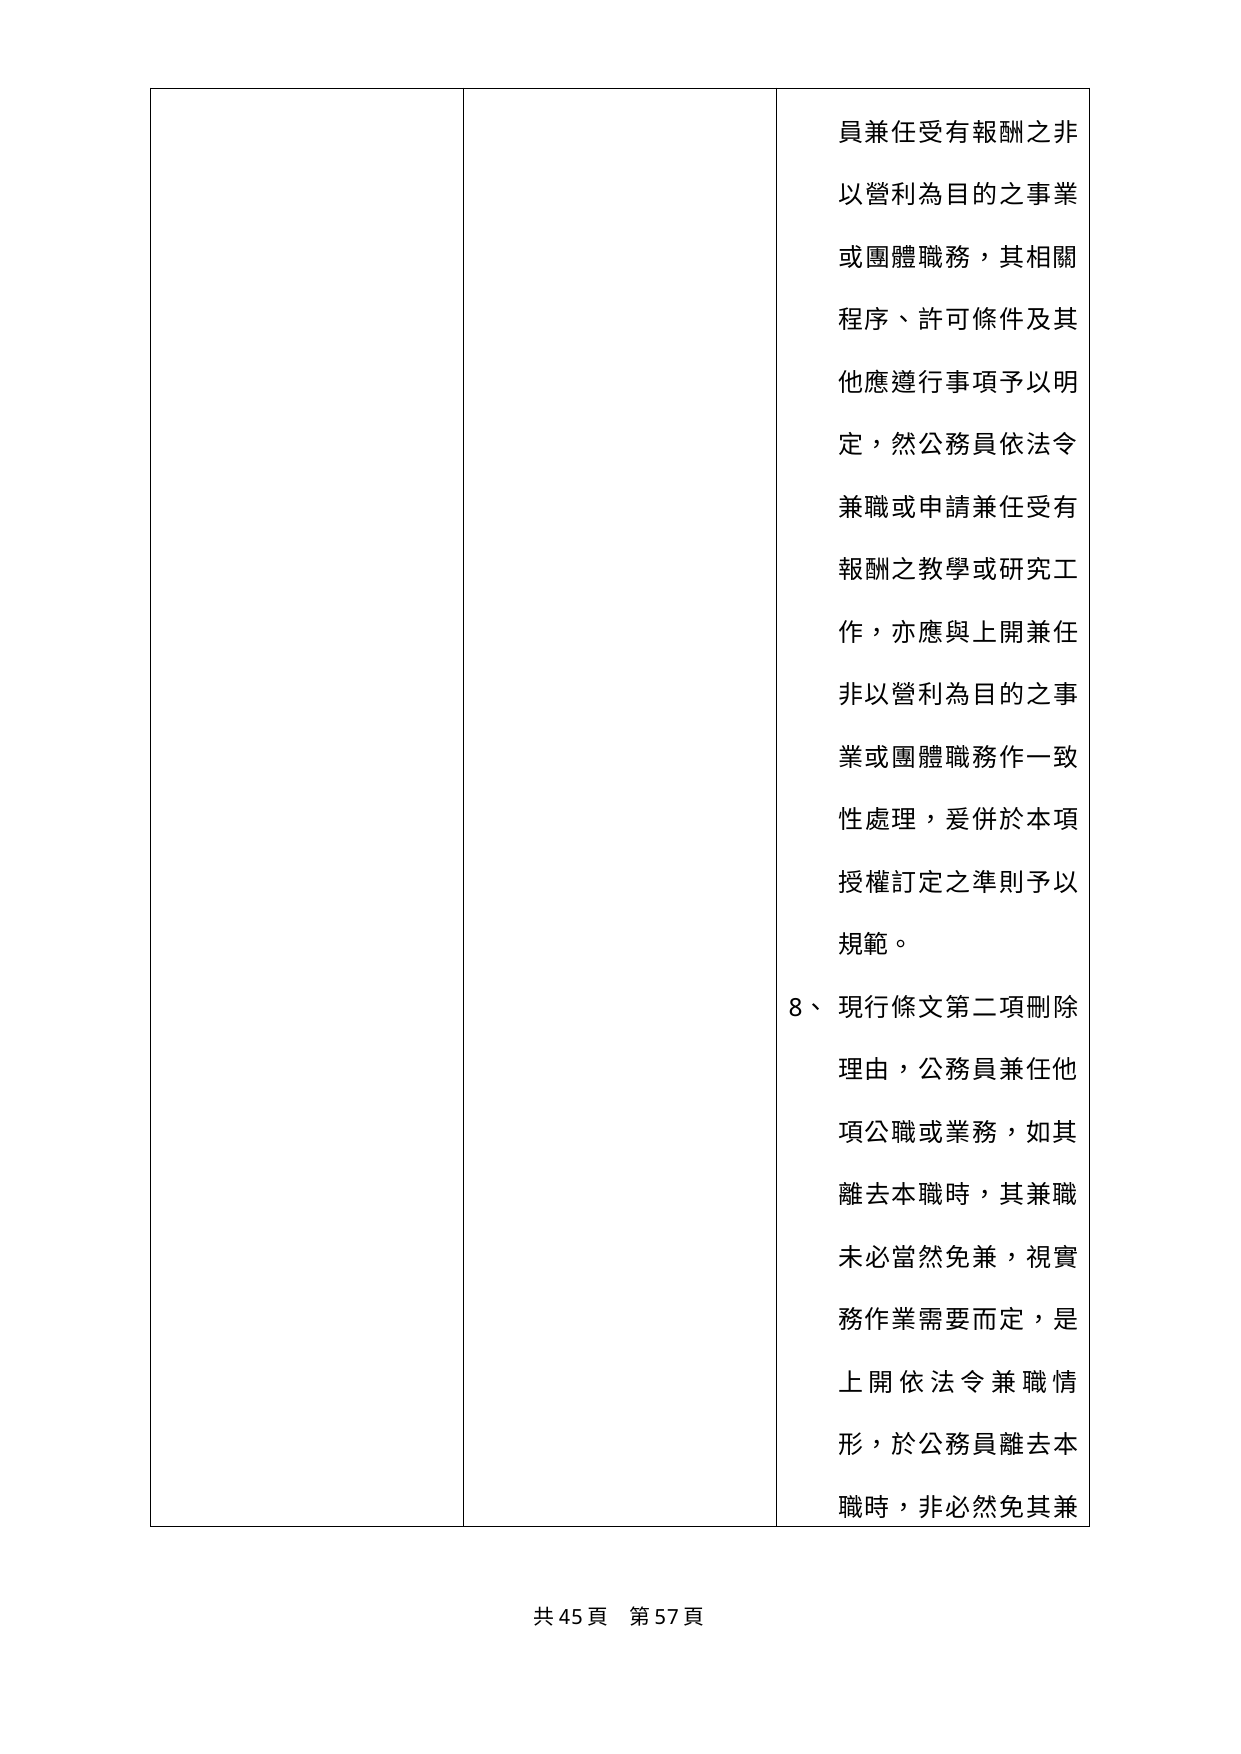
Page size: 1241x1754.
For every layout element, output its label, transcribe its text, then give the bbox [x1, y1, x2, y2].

table_cell 本條依現行條文第一項分拆為一項至第三項並修正內容，及刪除現行條文第二項，並將現行條文第十四條之二及第十四條之三增訂為第四項及第五項。 第一項、第二項及第四項機關（構）之文字體例訂定理由同第四條。 第一項修正理由： 考量政府機關（構）因業務推動需要，依相關法規規定組成機關（構）組織，而其成員由公務員兼任，以該等職務係屬公職範圍且均由政府機關（構）指派公務員兼任，基於政府一體原則對於政府整體施政而言，實有助益，爰明訂公務員兼任他項公職，經權責機關（構）核准即得為之。又審酌政府機關（構）為使公共政策更臻完備，於政策制定過程中，時有遴聘專家學者提供諮詢意見而設置任務編組或臨時性職務之需要，就具有專業知能之公務員參與是類職務或會議，尚不在本項規定規範範圍內。 依法令規定由某機關（構）之特定職務人員兼任者（即當然兼職），該公務員之本職經權責機關（構）派任時，已認屬概括核准其因本職而生之兼任職務；如僅係有法規依據之兼職者，此等兼職情形因非由特定職務人員兼任，故是類兼職自應經權責機關（構）核准。 所稱「公職」，參酌司法院釋字第四十二號解釋，係指各級民意代表、中央與地方機關（構）之公務員及其他依法令從事於公務者，至上開其他依法令從事公務者，係由設置該職務之機關（構）予以審認。又司法院釋字第一號、第二十四號解釋略以，立法委員依憲法第七十五條之規定不得兼任官吏，如願就任官吏，即應辭去立法委員。其未經辭職而就任官吏者，亦顯有不繼續任立法委員之意思，應於其就任官吏之時視為辭職；公營事業機關之董事、監察人及總經理，與受有俸給之文武職公務員，應屬於憲法第七十五條所稱官吏範圍之內，立法委員不得兼任之。故不生公務員除法令另有規定外，經權責機關核准得兼任民意代表之疑慮。 第二項修正理由： 考量公務員如係於本職之外兼任他項業務，因非屬公職範圍，應有法令依據，始得為之。又以公務員依法令兼任他項業務情事涉及機關（構）人事管理權限，且不得影響其本職業務，基於尊重機關（構）首長之權限，明定應經權責機關（構）核准。 所稱「法令」，係指法律（法、律、條例、通則）、法規命令（規程、規則、細則、辦法、綱要、標準或準則）、組織法規（組織法、組織條例、組織通則、組織規程、組織準則、組織自治條例、編制表及依中央行政機關組織基準法訂定發布之處務規程、辦事細則）、地方自治團體所定自治條例及與上開法規處於同等位階者。 所稱「業務」，參酌司法院就業務之個案所為解釋及法院等相關判決，係指醫師等相類似領證職業 （按：即具有專屬人員管理法規、需具備相關資格條件始得從事有關事務，如申請執業登錄或加入公會等，並受主管機關監督之職業）以及其他反覆從事同種類行為之事務。至從事同種類行為之事務如不具「經常」、「持續」性質，且與本職工作無不相容情形者，不受本項之限制。 第三項移列理由：現行條文第十四條第一項所稱「公費」，實務上係指政務人員支領薪酬之方式；惟「公費」亦屬薪資之一種，故本項明定「不得兼薪」以足資表意，爰刪除相關文字。 第四項增訂理由： 本項由現行條文第十四條之二及第十四條之三移列。 依現行條文第十四條之二、第十四條之三規定，公務員兼任教學或研究工作或非以營利為目的之事業或團體職務，無論是否受有報酬均應經許可，然公務員兼任上開工作或職務，倘並無受有報酬且未影響本職工作者，尚無違反本條立法意旨之疑慮，本不宜多作限制，爰於但書規定是類情形毋須報經權責機關（構）核准。 另查銓敘部九十八年六月二十四日部法一字第○九八三○七四五五四二號書函略以，公務員於上班時間兼任教學工作者，每週以四小時為限，並應以請事假、休假或以加班補休方式為之。是公務員如經權責機關（構）核准，於上班時間兼任教學工作，仍應依上開規定辦理。 所稱「教學」，係指公務員於學校、補習班、訓練機構或民間公司等場域傳授專業知識或生活技能等；所稱「研究工作」，係指公務員實際從事具研究性質之工作，多數為指擔任某項計畫所列職務（例如計畫主持人、協同計畫主持人、顧問等）。 所稱「非以營利為目的之事業或團體職務」，係指非以營利為目的之公營、私營或公私合營或合於民法總則公益社團及財團之組織或依其他關係法令經向主管機關登記或立案成立之事業或團體職務，惟未包含經該事業或團體認定為任務編組或臨時性需要所設置之職務。 所稱「報酬」，係指公務員因從事本職以外之職務或工作所獲得之給付，但屬從事該項職務或工作所應支出之必要費用（例如：交通費、實報實銷之住宿費、餐費等），不屬之。 第五項增訂理由：現行條文第十四條之二第二項授權訂定之公務員兼任非營利事業或團體受有報酬職務許可辦法，僅就公務員兼任受有報酬之非以營利為目的之事業或團體職務，其相關程序、許可條件及其他應遵行事項予以明定，然公務員依法令兼職或申請兼任受有報酬之教學或研究工作，亦應與上開兼任非以營利為目的之事業或團體職務作一致性處理，爰併於本項授權訂定之準則予以規範。 現行條文第二項刪除理由，公務員兼任他項公職或業務，如其離去本職時，其兼職未必當然免兼，視實務作業需要而定，是上開依法令兼職情形，於公務員離去本職時，非必然免其兼職，爰刪除相關規定。 [777, 89, 1089, 1526]
table_cell [151, 89, 463, 1526]
table_cell [464, 89, 776, 1526]
